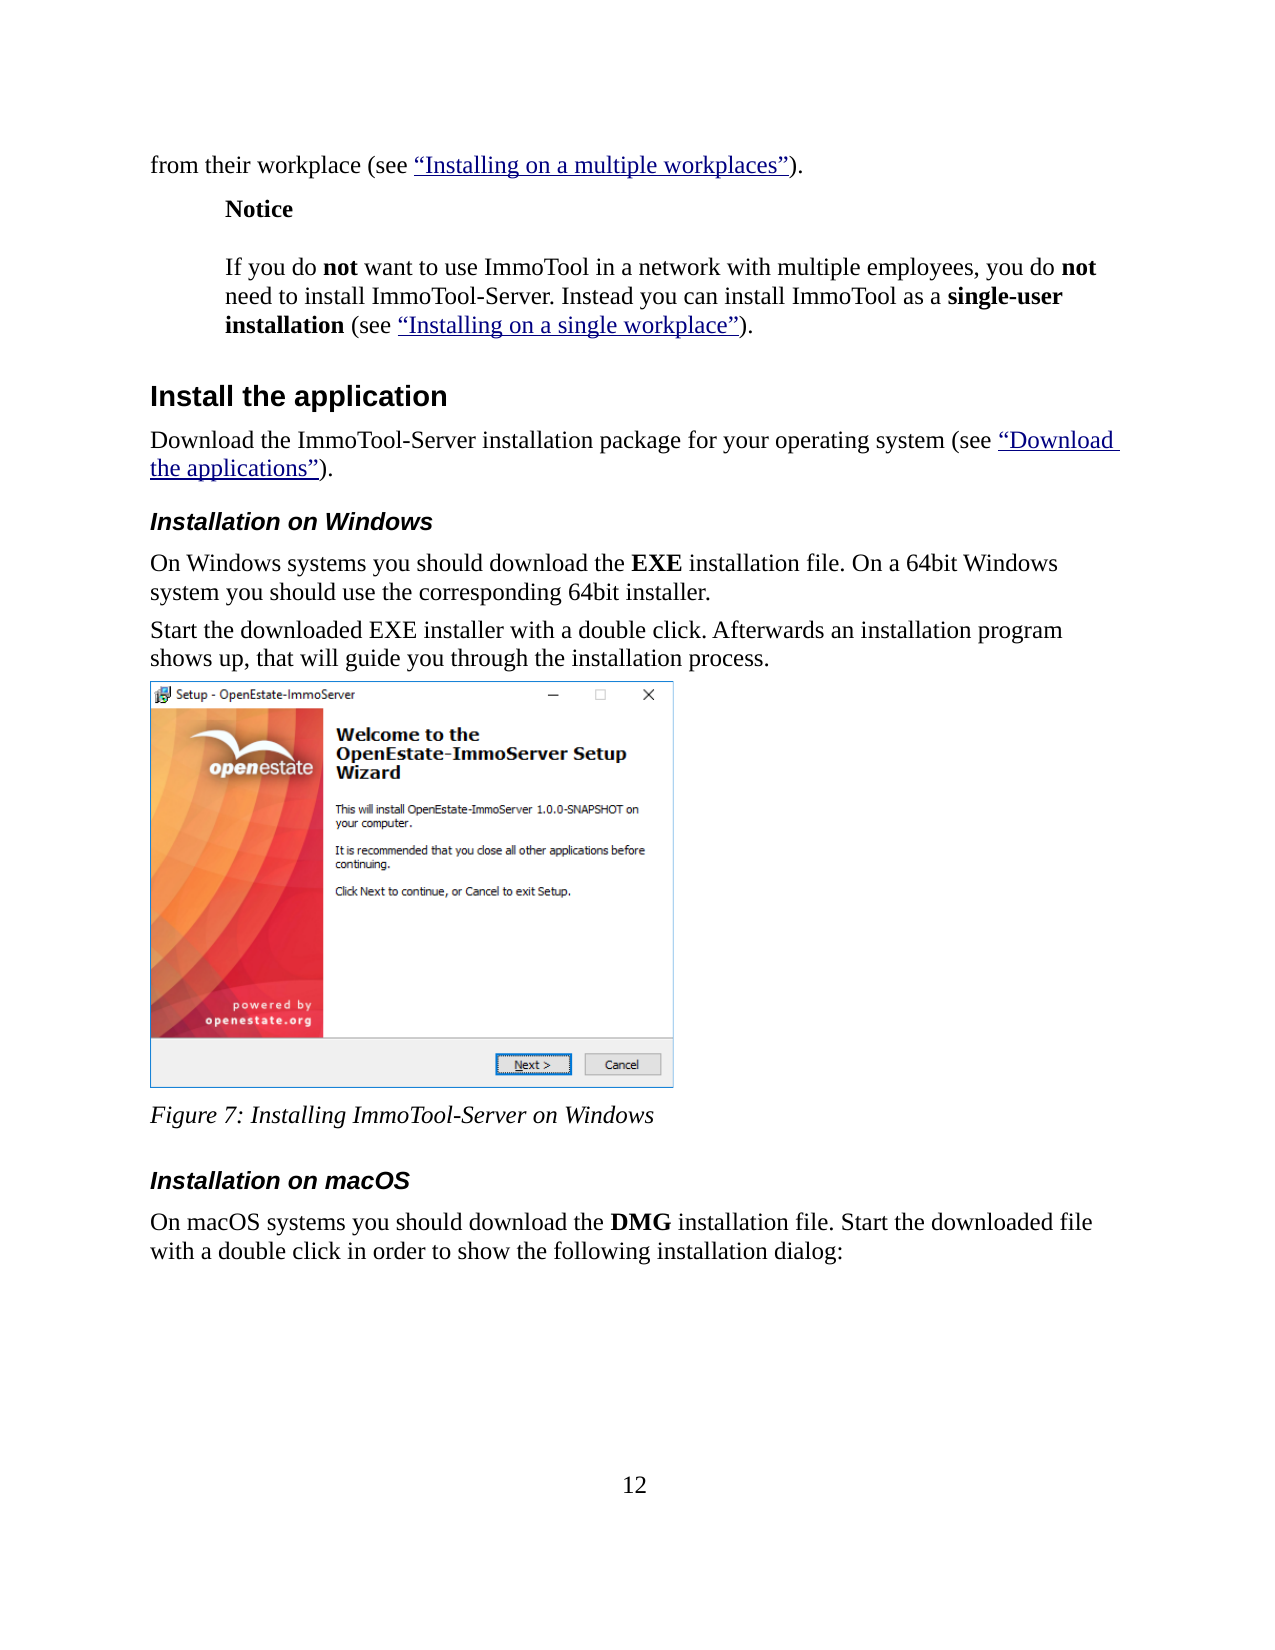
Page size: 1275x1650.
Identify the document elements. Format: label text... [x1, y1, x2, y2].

subtitle Installation on Windows [150, 507, 1125, 536]
text Figure 7: Installing ImmoTool-Server on Windows [150, 1100, 1125, 1128]
text On Windows systems you should download the EXE installation file. On a 64bit Windows system you should use the corresponding 64bit installer. [150, 548, 1125, 606]
text On macOS systems you should download the DMG installation file. Start the downloaded file with a double click in order to show the following installation dialog: [150, 1207, 1125, 1264]
subtitle Installation on macOS [150, 1166, 1125, 1194]
text If you do not want to use ImmoTool in a network with multiple employees, you do not need to install ImmoTool-Server. Instead you can install ImmoTool as a single-user installation (see “Installing on a single workplace”). [225, 252, 1125, 339]
text from their workplace (see “Installing on a multiple workplaces”). [150, 150, 1125, 179]
subtitle Install the application [150, 379, 1125, 412]
text Notice [225, 194, 1125, 222]
text Start the downloaded EXE installer with a double click. Afterwards an installation program shows up, that will guide you through the installation process. [150, 615, 1125, 672]
picture [150, 681, 674, 1088]
text Download the ImmoTool-Server installation package for your operating system (see “Download the applications”). [150, 425, 1125, 482]
